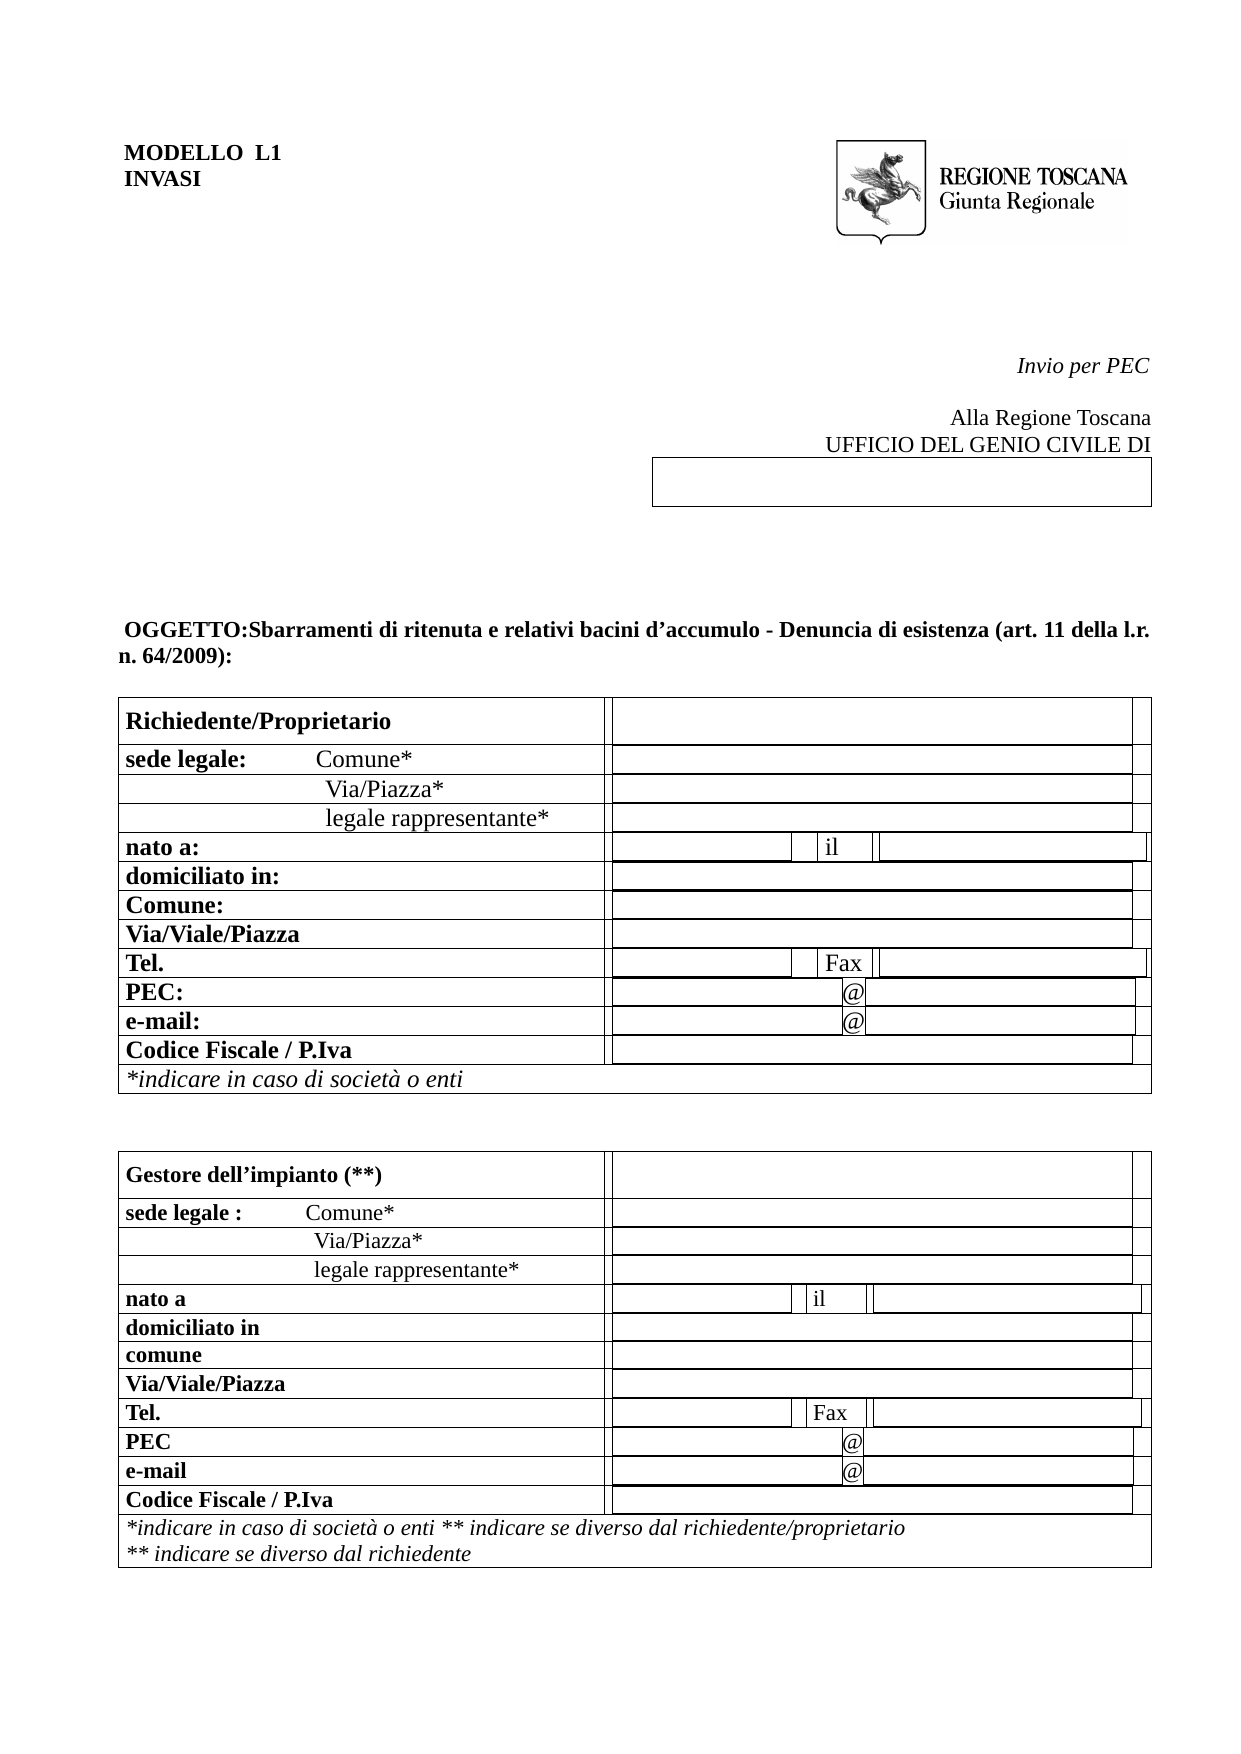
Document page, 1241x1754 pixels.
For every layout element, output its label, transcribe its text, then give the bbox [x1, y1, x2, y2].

table_cell Via/Viale/Piazza [119, 1369, 604, 1397]
table_cell Comune: [119, 891, 604, 919]
table_cell [605, 1457, 612, 1485]
table_cell [1142, 1285, 1151, 1313]
table_cell Tel. [119, 949, 604, 977]
table_cell [873, 949, 879, 977]
text OGGETTO:Sbarramenti di ritenuta e relativi bacini d’accumulo - Denuncia di esistenza (art. 11 della l.r. n. 64/2009): [118, 616, 1151, 668]
table_cell @ [843, 1007, 865, 1035]
table_cell [605, 1285, 612, 1313]
table_cell [792, 949, 817, 977]
table_cell [605, 1228, 612, 1254]
table_cell PEC: [119, 978, 604, 1006]
table_cell legale rappresentante* [119, 1256, 604, 1284]
table_cell Tel. [119, 1399, 604, 1427]
table_cell [1142, 1399, 1151, 1427]
table_cell il [818, 833, 872, 861]
table_cell *indicare in caso di società o enti [119, 1065, 1151, 1093]
table_cell [867, 1399, 873, 1427]
text UFFICIO DEL GENIO CIVILE DI [118, 431, 1151, 457]
table_cell Fax [818, 949, 872, 977]
table_cell [1133, 804, 1151, 832]
table_cell Via/Piazza* [119, 1228, 604, 1254]
table_cell [1133, 1369, 1151, 1397]
picture [836, 140, 1128, 246]
table_cell [1133, 1486, 1151, 1514]
table_cell *indicare in caso di società o enti ** indicare se diverso dal richiedente/proprietario ** indicare se diverso dal richiedente [119, 1515, 1151, 1567]
table_cell PEC [119, 1428, 604, 1456]
table_cell Fax [807, 1399, 866, 1427]
table_cell [605, 949, 612, 977]
table_cell [605, 920, 612, 948]
table_cell il [807, 1285, 866, 1313]
table_cell [605, 775, 612, 803]
table_cell sede legale: Comune* [119, 745, 604, 773]
table_cell @ [843, 1428, 863, 1456]
table_header [605, 698, 612, 744]
table_cell Via/Viale/Piazza [119, 920, 604, 948]
table_cell [1133, 1314, 1151, 1341]
table_cell [605, 1007, 612, 1035]
table_cell [605, 1199, 612, 1227]
table_cell [605, 833, 612, 861]
table_cell [867, 1285, 873, 1313]
table_cell legale rappresentante* [119, 804, 604, 832]
table_cell [605, 891, 612, 919]
table_cell [605, 862, 612, 890]
table_cell [873, 833, 879, 861]
table_cell [605, 1399, 612, 1427]
table_cell [1134, 1428, 1151, 1456]
table_cell [1133, 1199, 1151, 1227]
table_cell [605, 1036, 612, 1064]
table_cell e-mail [119, 1457, 604, 1485]
table_cell [1133, 1256, 1151, 1284]
table_cell domiciliato in: [119, 862, 604, 890]
table_cell nato a [119, 1285, 604, 1313]
table_cell domiciliato in [119, 1314, 604, 1341]
table_header Richiedente/Proprietario [119, 698, 604, 744]
table_header [1133, 1152, 1151, 1198]
table_cell [1133, 745, 1151, 773]
table_cell [792, 1285, 806, 1313]
table_cell [1133, 920, 1151, 948]
table_cell [1147, 949, 1151, 977]
table_cell [1133, 862, 1151, 890]
table_cell [1134, 1457, 1151, 1485]
table_cell @ [843, 1457, 863, 1485]
table_cell [792, 833, 817, 861]
table_cell nato a: [119, 833, 604, 861]
table_cell [1133, 891, 1151, 919]
table_cell [605, 1428, 612, 1456]
table_cell [605, 745, 612, 773]
table_cell [1133, 775, 1151, 803]
table_cell [605, 1486, 612, 1514]
table_cell [605, 978, 612, 1006]
table_cell [1133, 1342, 1151, 1368]
table_cell [605, 1369, 612, 1397]
table_cell comune [119, 1342, 604, 1368]
table_header Gestore dell’impianto (**) [119, 1152, 604, 1198]
table_cell [1133, 1228, 1151, 1254]
table_cell e-mail: [119, 1007, 604, 1035]
table_cell Codice Fiscale / P.Iva [119, 1486, 604, 1514]
table_cell [605, 804, 612, 832]
table_cell Codice Fiscale / P.Iva [119, 1036, 604, 1064]
table_cell [605, 1342, 612, 1368]
text Invio per PEC [118, 352, 1151, 378]
table_cell [792, 1399, 806, 1427]
table_header [1133, 698, 1151, 744]
table_cell sede legale : Comune* [119, 1199, 604, 1227]
table_cell [1136, 1007, 1151, 1035]
table_cell [605, 1314, 612, 1341]
table_cell Via/Piazza* [119, 775, 604, 803]
table_cell @ [843, 978, 865, 1006]
table_cell [1147, 833, 1151, 861]
table_cell [605, 1256, 612, 1284]
table_header [605, 1152, 612, 1198]
table_cell [1133, 1036, 1151, 1064]
table_cell [1136, 978, 1151, 1006]
text Alla Regione Toscana [118, 404, 1151, 431]
